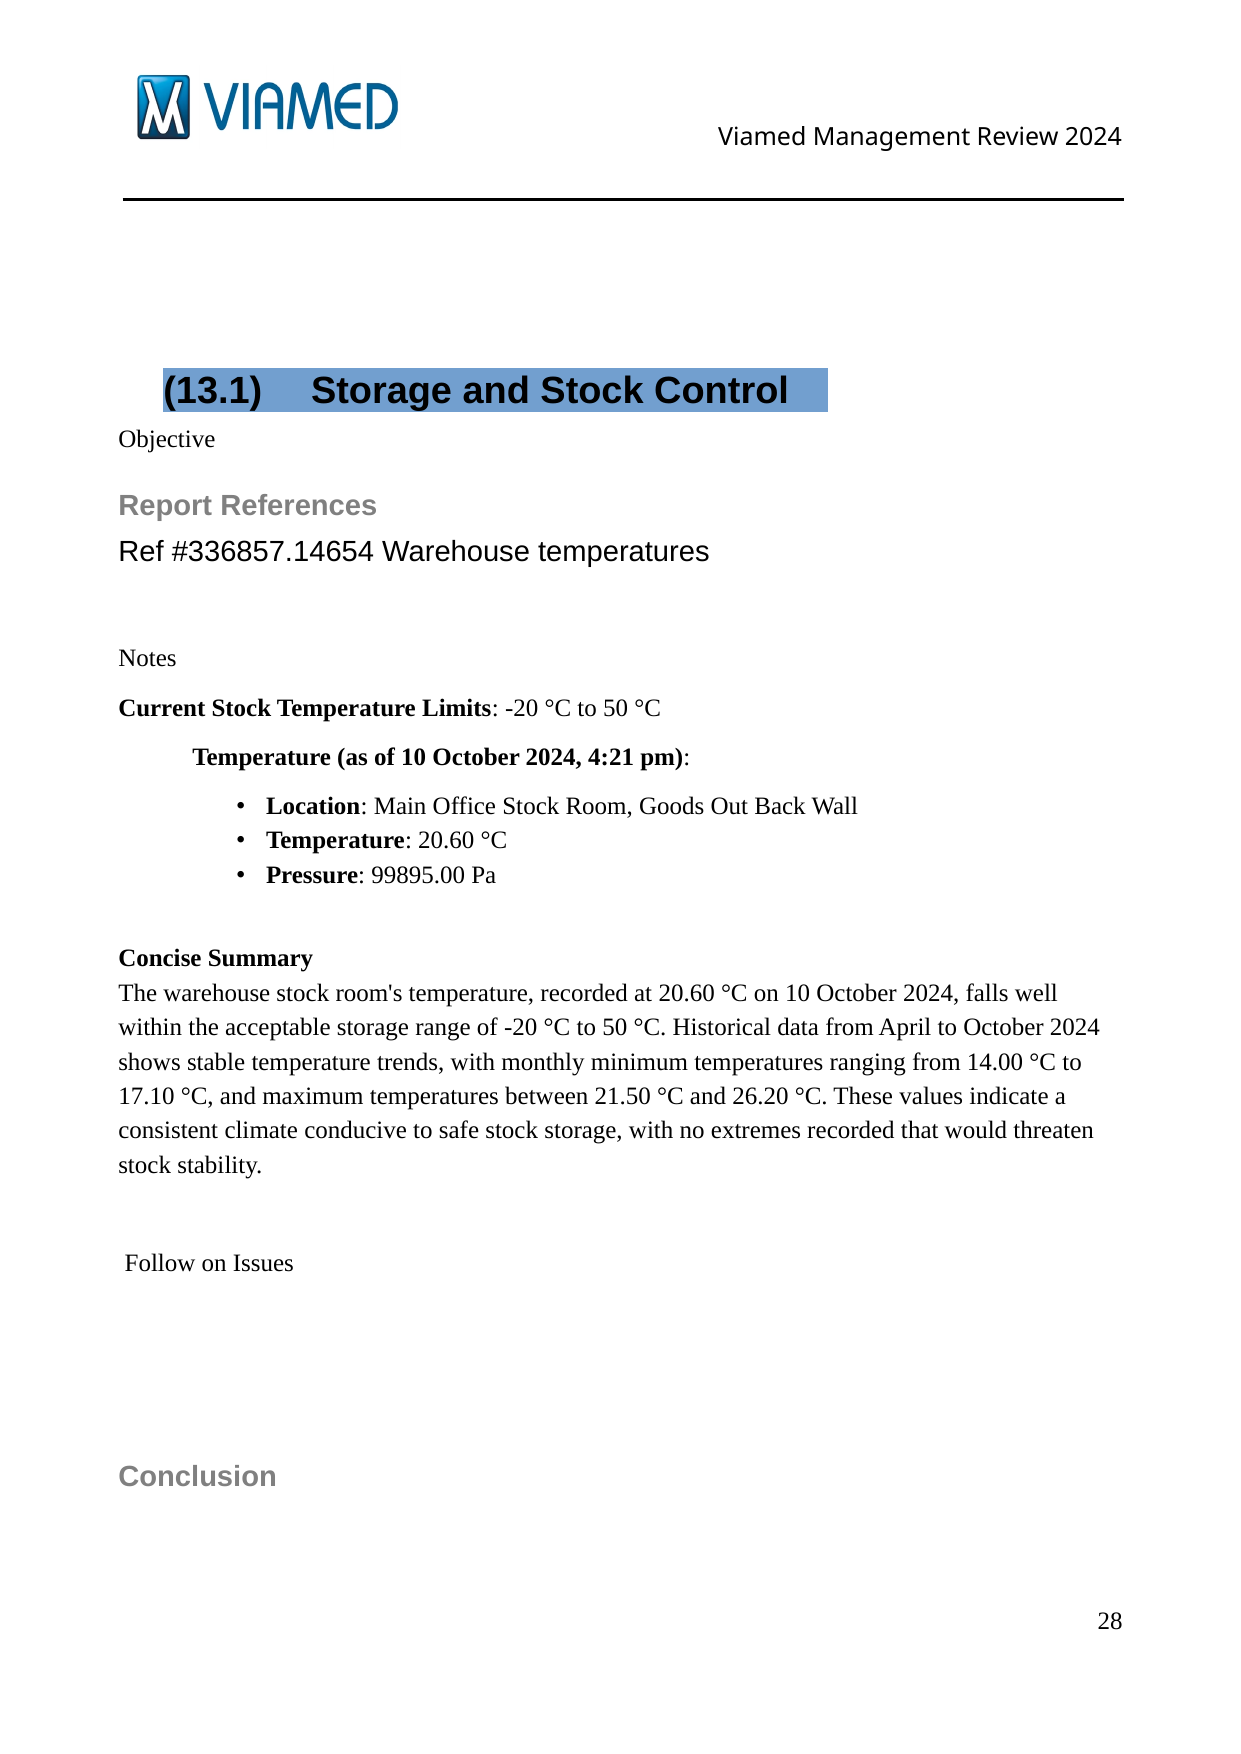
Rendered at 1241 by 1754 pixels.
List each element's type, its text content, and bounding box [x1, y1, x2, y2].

text Ref #336857.14654 Warehouse temperatures [118, 534, 1122, 567]
list Location: Main Office Stock Room, Goods Out Back Wall [236, 791, 1122, 819]
text Follow on Issues [118, 1248, 1122, 1277]
text Current Stock Temperature Limits: -20 °C to 50 °C [118, 693, 1122, 721]
subtitle Report References [118, 488, 1122, 521]
text Concise Summary The warehouse stock room's temperature, recorded at 20.60 °C on 10 October 2024, falls well within the acceptable storage range of -20 °C to 50 °C. Historical data from April to October 2024 shows stable temperature trends, with monthly minimum temperatures ranging from 14.00 °C to 17.10 °C, and maximum temperatures between 21.50 °C and 26.20 °C. These values indicate a consistent climate conducive to safe stock storage, with no extremes recorded that would threaten stock stability. [118, 943, 1122, 1179]
subtitle Conclusion [118, 1459, 1122, 1493]
list Temperature: 20.60 °C [236, 825, 1122, 854]
list Pressure: 99895.00 Pa [236, 860, 1122, 888]
subtitle (13.1) Storage and Stock Control [828, 368, 1122, 412]
picture [133, 65, 401, 149]
text Notes [118, 643, 1122, 672]
list Temperature (as of 10 October 2024, 4:21 pm): [162, 742, 1122, 770]
subtitle (13.1) Storage and Stock Control [118, 368, 163, 412]
text Objective [118, 424, 1122, 453]
